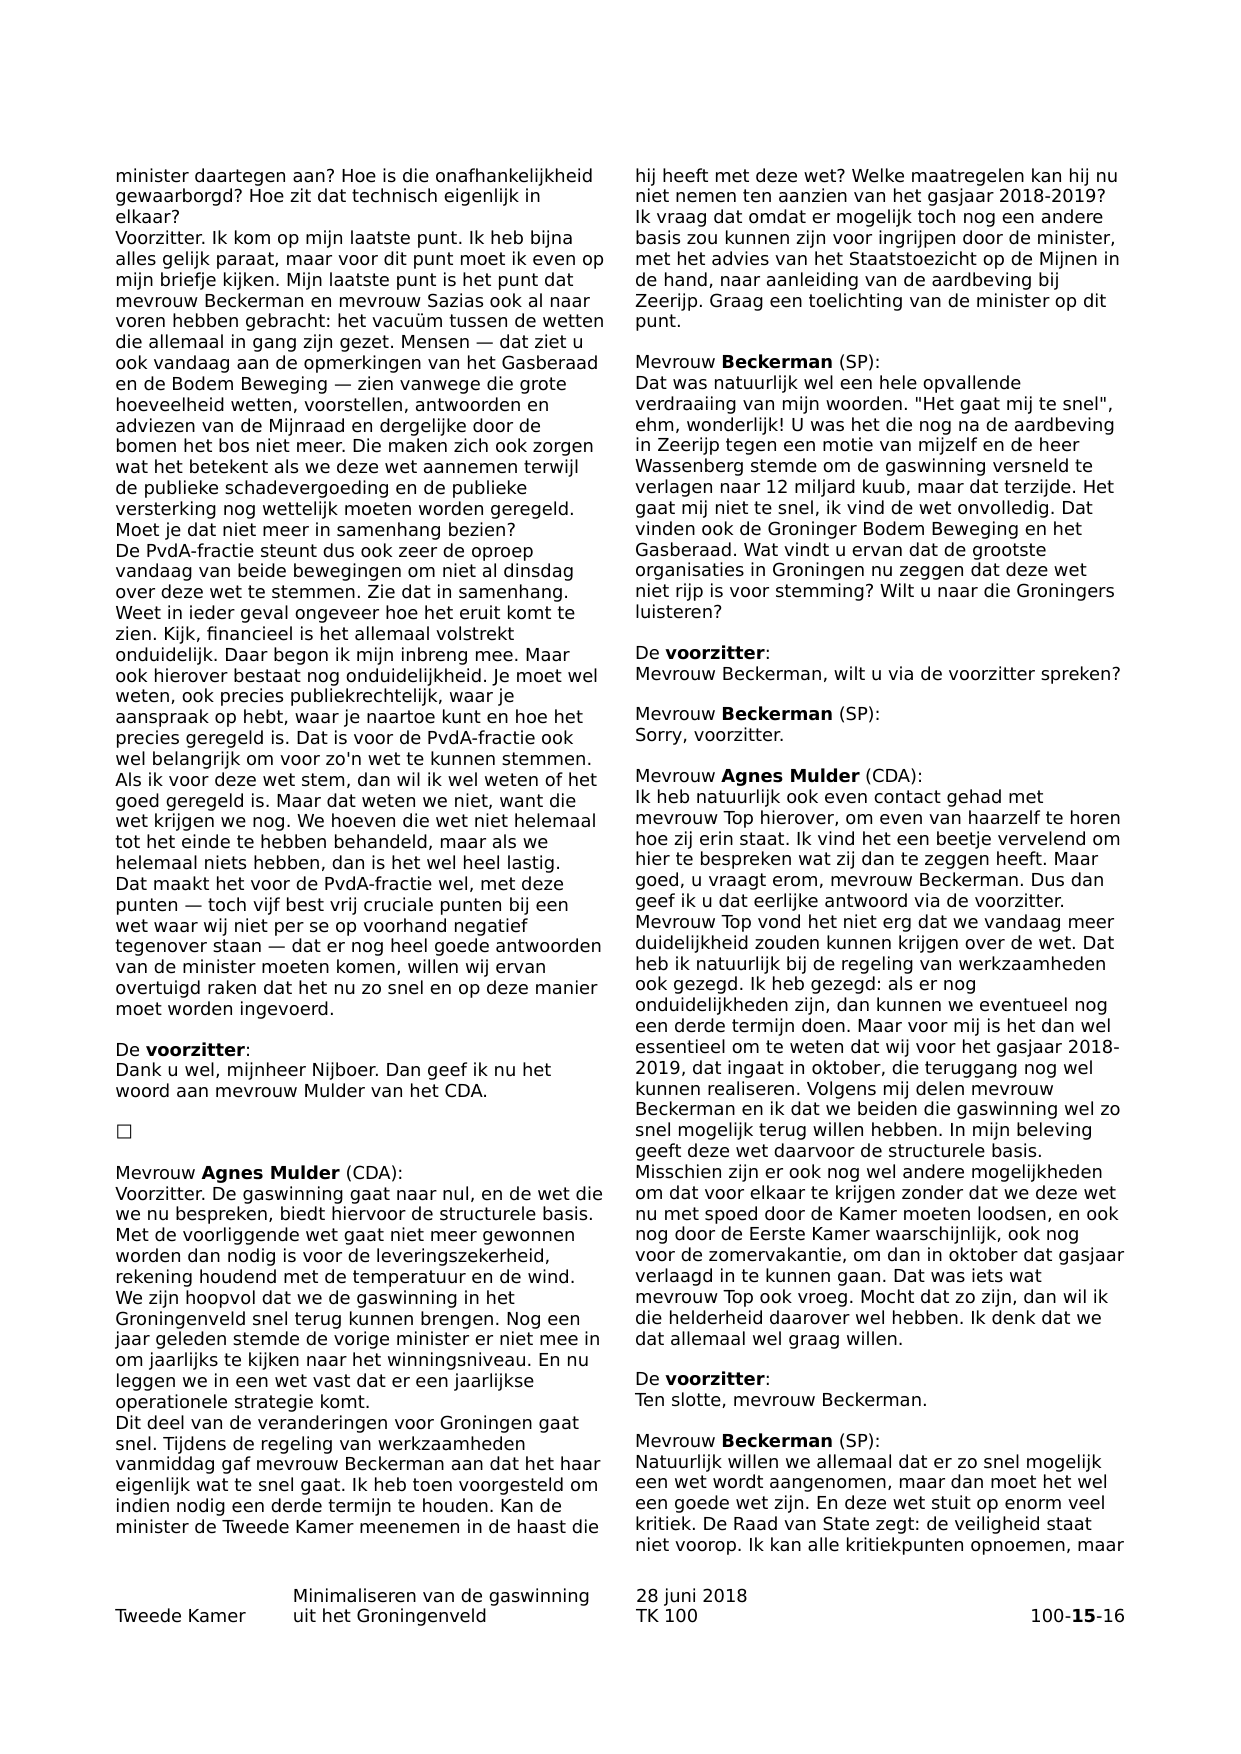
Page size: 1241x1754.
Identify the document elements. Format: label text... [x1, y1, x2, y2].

text Mevrouw Beckerman (SP): [635, 1431, 1125, 1451]
text hij heeft met deze wet? Welke maatregelen kan hij nu niet nemen ten aanzien van het gasjaar 2018-2019? Ik vraag dat omdat er mogelijk toch nog een andere basis zou kunnen zijn voor ingrijpen door de minister, met het advies van het Staatstoezicht op de Mijnen in de hand, naar aanleiding van de aardbeving bij Zeerijp. Graag een toelichting van de minister op dit punt. [635, 165, 1125, 332]
text Mevrouw Beckerman (SP): [635, 352, 1125, 373]
text Dat maakt het voor de PvdA-fractie wel, met deze punten — toch vijf best vrij cruciale punten bij een wet waar wij niet per se op voorhand negatief tegenover staan — dat er nog heel goede antwoorden van de minister moeten komen, willen wij ervan overtuigd raken dat het nu zo snel en op deze manier moet worden ingevoerd. [115, 874, 605, 1019]
text Mevrouw Beckerman (SP): [635, 704, 1125, 725]
text Dank u wel, mijnheer Nijboer. Dan geef ik nu het woord aan mevrouw Mulder van het CDA. [115, 1060, 605, 1102]
text Ik heb natuurlijk ook even contact gehad met mevrouw Top hierover, om even van haarzelf te horen hoe zij erin staat. Ik vind het een beetje vervelend om hier te bespreken wat zij dan te zeggen heeft. Maar goed, u vraagt erom, mevrouw Beckerman. Dus dan geef ik u dat eerlijke antwoord via de voorzitter. Mevrouw Top vond het niet erg dat we vandaag meer duidelijkheid zouden kunnen krijgen over de wet. Dat heb ik natuurlijk bij de regeling van werkzaamheden ook gezegd. Ik heb gezegd: als er nog onduidelijkheden zijn, dan kunnen we eventueel nog een derde termijn doen. Maar voor mij is het dan wel essentieel om te weten dat wij voor het gasjaar 2018-2019, dat ingaat in oktober, die teruggang nog wel kunnen realiseren. Volgens mij delen mevrouw Beckerman en ik dat we beiden die gaswinning wel zo snel mogelijk terug willen hebben. In mijn beleving geeft deze wet daarvoor de structurele basis. Misschien zijn er ook nog wel andere mogelijkheden om dat voor elkaar te krijgen zonder dat we deze wet nu met spoed door de Kamer moeten loodsen, en ook nog door de Eerste Kamer waarschijnlijk, ook nog voor de zomervakantie, om dan in oktober dat gasjaar verlaagd in te kunnen gaan. Dat was iets wat mevrouw Top ook vroeg. Mocht dat zo zijn, dan wil ik die helderheid daarover wel hebben. Ik denk dat we dat allemaal wel graag willen. [635, 787, 1125, 1349]
text De voorzitter: [635, 643, 1125, 663]
text Sorry, voorzitter. [635, 725, 1125, 746]
text Mevrouw Agnes Mulder (CDA): [115, 1163, 605, 1183]
text minister daartegen aan? Hoe is die onafhankelijkheid gewaarborgd? Hoe zit dat technisch eigenlijk in elkaar? [115, 165, 605, 228]
text De PvdA-fractie steunt dus ook zeer de oproep vandaag van beide bewegingen om niet al dinsdag over deze wet te stemmen. Zie dat in samenhang. Weet in ieder geval ongeveer hoe het eruit komt te zien. Kijk, financieel is het allemaal volstrekt onduidelijk. Daar begon ik mijn inbreng mee. Maar ook hierover bestaat nog onduidelijkheid. Je moet wel weten, ook precies publiekrechtelijk, waar je aanspraak op hebt, waar je naartoe kunt en hoe het precies geregeld is. Dat is voor de PvdA-fractie ook wel belangrijk om voor zo'n wet te kunnen stemmen. Als ik voor deze wet stem, dan wil ik wel weten of het goed geregeld is. Maar dat weten we niet, want die wet krijgen we nog. We hoeven die wet niet helemaal tot het einde te hebben behandeld, maar als we helemaal niets hebben, dan is het wel heel lastig. [115, 540, 605, 874]
text Dat was natuurlijk wel een hele opvallende verdraaiing van mijn woorden. "Het gaat mij te snel", ehm, wonderlijk! U was het die nog na de aardbeving in Zeerijp tegen een motie van mijzelf en de heer Wassenberg stemde om de gaswinning versneld te verlagen naar 12 miljard kuub, maar dat terzijde. Het gaat mij niet te snel, ik vind de wet onvolledig. Dat vinden ook de Groninger Bodem Beweging en het Gasberaad. Wat vindt u ervan dat de grootste organisaties in Groningen nu zeggen dat deze wet niet rijp is voor stemming? Wilt u naar die Groningers luisteren? [635, 373, 1125, 623]
text Voorzitter. Ik kom op mijn laatste punt. Ik heb bijna alles gelijk paraat, maar voor dit punt moet ik even op mijn briefje kijken. Mijn laatste punt is het punt dat mevrouw Beckerman en mevrouw Sazias ook al naar voren hebben gebracht: het vacuüm tussen de wetten die allemaal in gang zijn gezet. Mensen — dat ziet u ook vandaag aan de opmerkingen van het Gasberaad en de Bodem Beweging — zien vanwege die grote hoeveelheid wetten, voorstellen, antwoorden en adviezen van de Mijnraad en dergelijke door de bomen het bos niet meer. Die maken zich ook zorgen wat het betekent als we deze wet aannemen terwijl de publieke schadevergoeding en de publieke versterking nog wettelijk moeten worden geregeld. Moet je dat niet meer in samenhang bezien? [115, 228, 605, 540]
text Voorzitter. De gaswinning gaat naar nul, en de wet die we nu bespreken, biedt hiervoor de structurele basis. Met de voorliggende wet gaat niet meer gewonnen worden dan nodig is voor de leveringszekerheid, rekening houdend met de temperatuur en de wind. We zijn hoopvol dat we de gaswinning in het Groningenveld snel terug kunnen brengen. Nog een jaar geleden stemde de vorige minister er niet mee in om jaarlijks te kijken naar het winningsniveau. En nu leggen we in een wet vast dat er een jaarlijkse operationele strategie komt. [115, 1183, 605, 1412]
text De voorzitter: [635, 1369, 1125, 1390]
text ⬜ [115, 1122, 605, 1143]
text Dit deel van de veranderingen voor Groningen gaat snel. Tijdens de regeling van werkzaamheden vanmiddag gaf mevrouw Beckerman aan dat het haar eigenlijk wat te snel gaat. Ik heb toen voorgesteld om indien nodig een derde termijn te houden. Kan de minister de Tweede Kamer meenemen in de haast die [115, 1412, 605, 1537]
text Ten slotte, mevrouw Beckerman. [635, 1390, 1125, 1411]
text Natuurlijk willen we allemaal dat er zo snel mogelijk een wet wordt aangenomen, maar dan moet het wel een goede wet zijn. En deze wet stuit op enorm veel kritiek. De Raad van State zegt: de veiligheid staat niet voorop. Ik kan alle kritiekpunten opnoemen, maar [635, 1451, 1125, 1556]
text Mevrouw Beckerman, wilt u via de voorzitter spreken? [635, 663, 1125, 684]
text De voorzitter: [115, 1039, 605, 1060]
text Mevrouw Agnes Mulder (CDA): [635, 766, 1125, 787]
